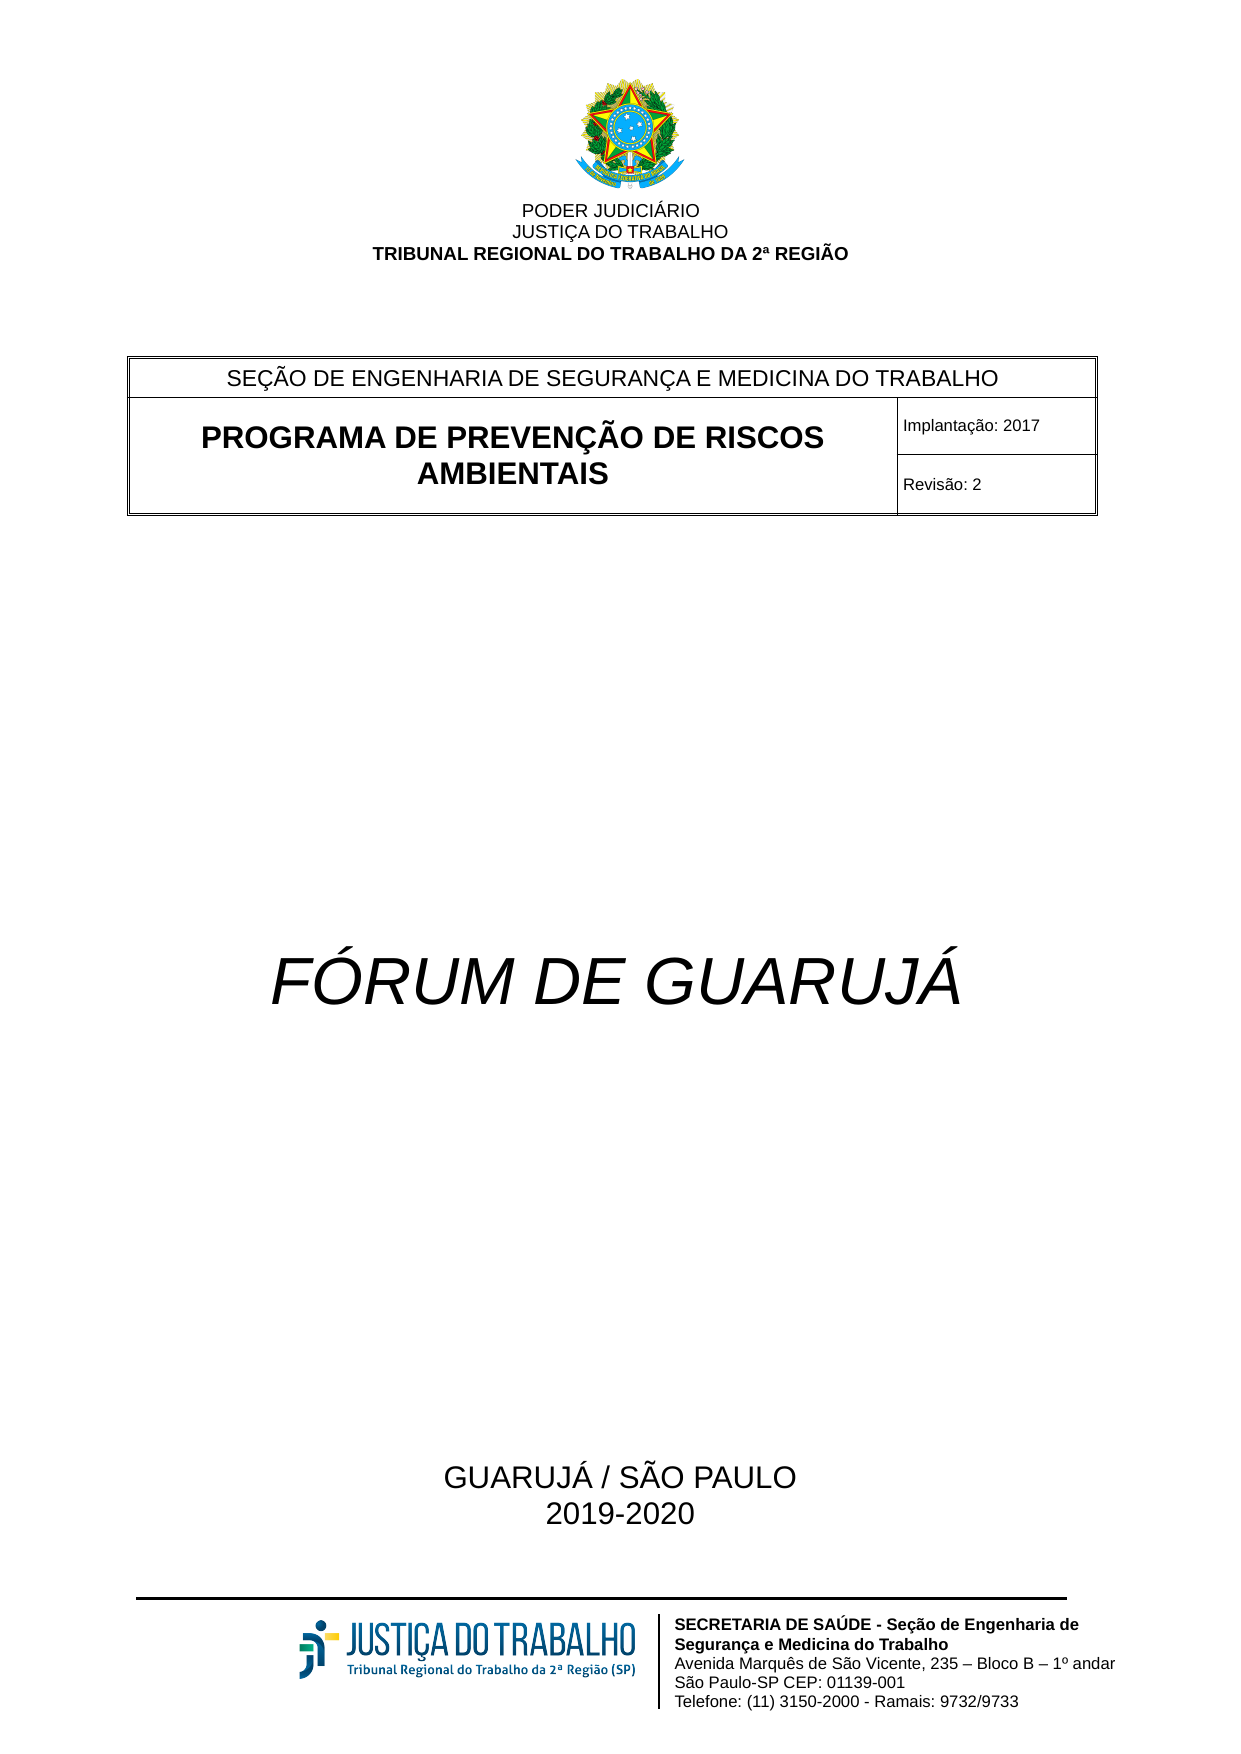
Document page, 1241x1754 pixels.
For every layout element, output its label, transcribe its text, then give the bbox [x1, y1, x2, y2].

table_cell PROGRAMA DE PREVENÇÃO DE RISCOS AMBIENTAIS [130, 398, 897, 512]
text 2019-2020 [136, 1495, 1104, 1531]
table_header SEÇÃO de Engenharia de Segurança e Medicina do Trabalho [130, 359, 1095, 397]
table_cell Implantação: 2017 [898, 398, 1095, 454]
text GUARUJÁ / SÃO PAULO [136, 1459, 1104, 1495]
table_cell Revisão: 2 [898, 455, 1095, 512]
picture [299, 1620, 635, 1679]
text FÓRUM DE GUARUJÁ [136, 942, 1104, 1018]
